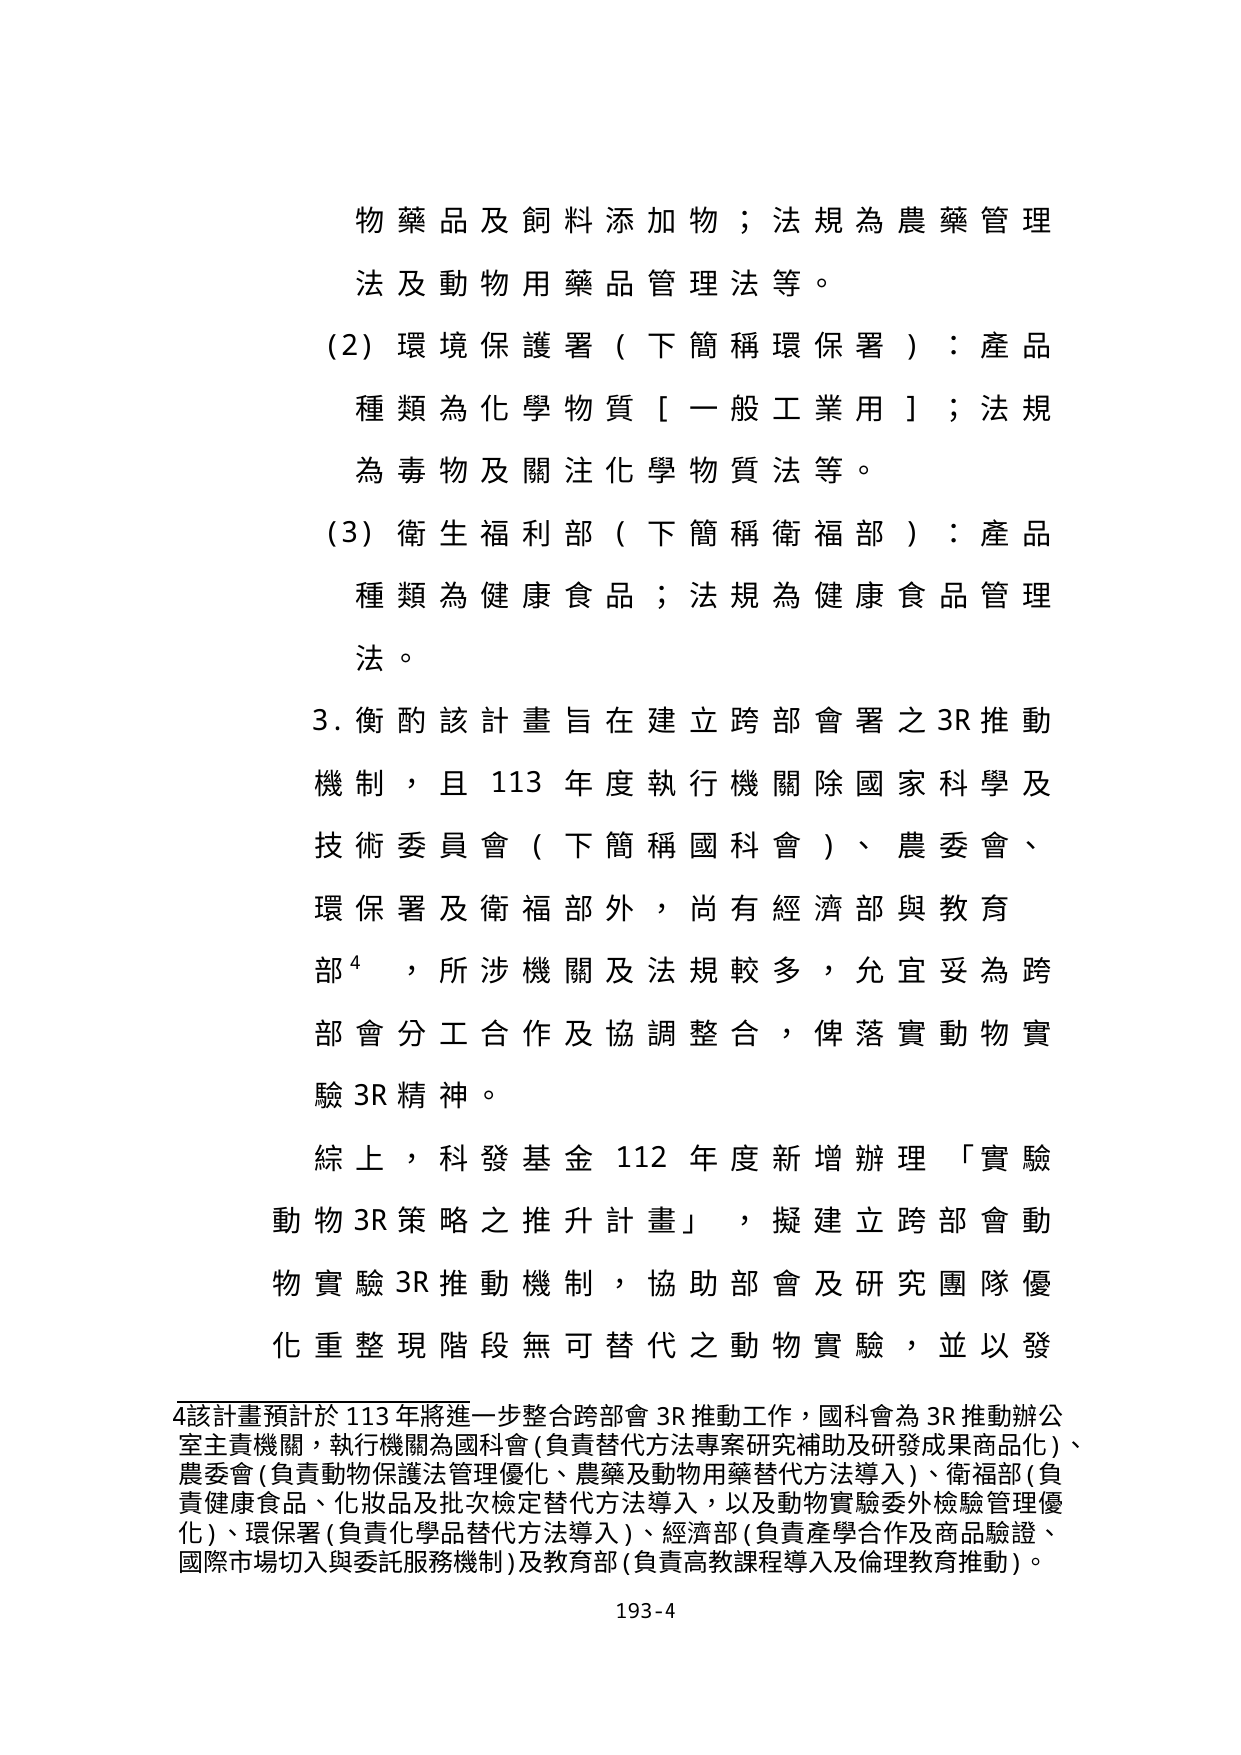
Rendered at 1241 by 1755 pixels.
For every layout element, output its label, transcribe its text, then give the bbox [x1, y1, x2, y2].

text 物藥品及飼料添加物；法規為農藥管理法及動物用藥品管理法等。 [301, 177, 1058, 302]
text (2)環境保護署(下簡稱環保署)：產品種類為化學物質[一般工業用]；法規為毒物及關注化學物質法等。 [301, 302, 1058, 490]
text 綜上，科發基金112年度新增辦理「實驗動物3R策略之推升計畫」，擬建立跨部會動物實驗3R推動機制，協助部會及研究團隊優化重整現階段無可替代之動物實驗，並以發 [242, 1115, 1058, 1365]
text 該計畫預計於113年將進一步整合跨部會3R推動工作，國科會為3R推動辦公室主責機關，執行機關為國科會(負責替代方法專案研究補助及研發成果商品化)、農委會(負責動物保護法管理優化、農藥及動物用藥替代方法導入)、衛福部(負責健康食品、化妝品及批次檢定替代方法導入，以及動物實驗委外檢驗管理優化)、環保署(負責化學品替代方法導入)、經濟部(負責產學合作及商品驗證、國際市場切入與委託服務機制)及教育部(負責高教課程導入及倫理教育推動)。 [172, 1402, 1063, 1577]
text (3)衛生福利部(下簡稱衛福部)：產品種類為健康食品；法規為健康食品管理法。 [301, 490, 1058, 677]
text 3.衡酌該計畫旨在建立跨部會署之3R推動機制，且113年度執行機關除國家科學及技術委員會(下簡稱國科會)、農委會、環保署及衛福部外，尚有經濟部與教育部，所涉機關及法規較多，允宜妥為跨部會分工合作及協調整合，俾落實動物實驗3R精神。 [271, 677, 1058, 1115]
